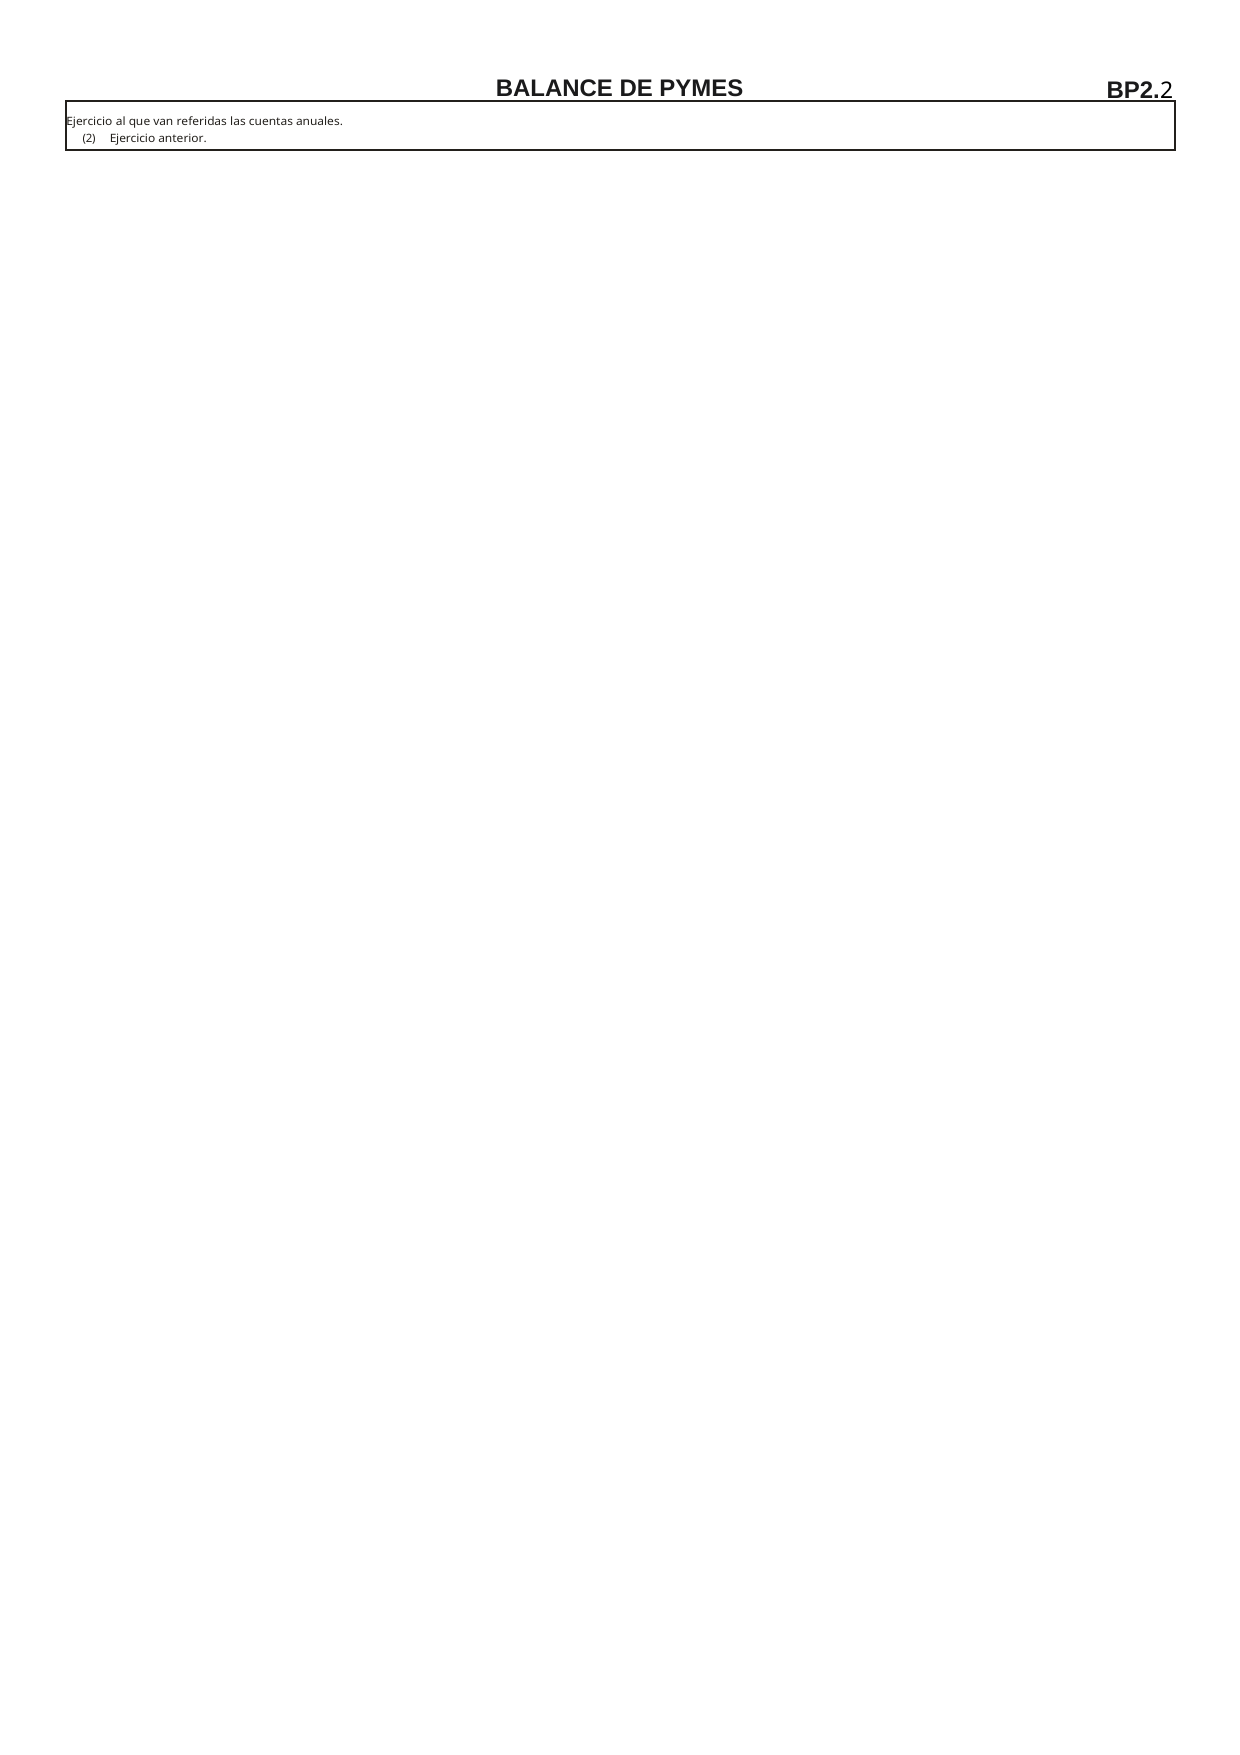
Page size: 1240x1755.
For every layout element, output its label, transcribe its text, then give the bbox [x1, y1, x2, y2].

table_cell Ejercicio al que van referidas las cuentas anuales. Ejercicio anterior. [67, 102, 1174, 149]
